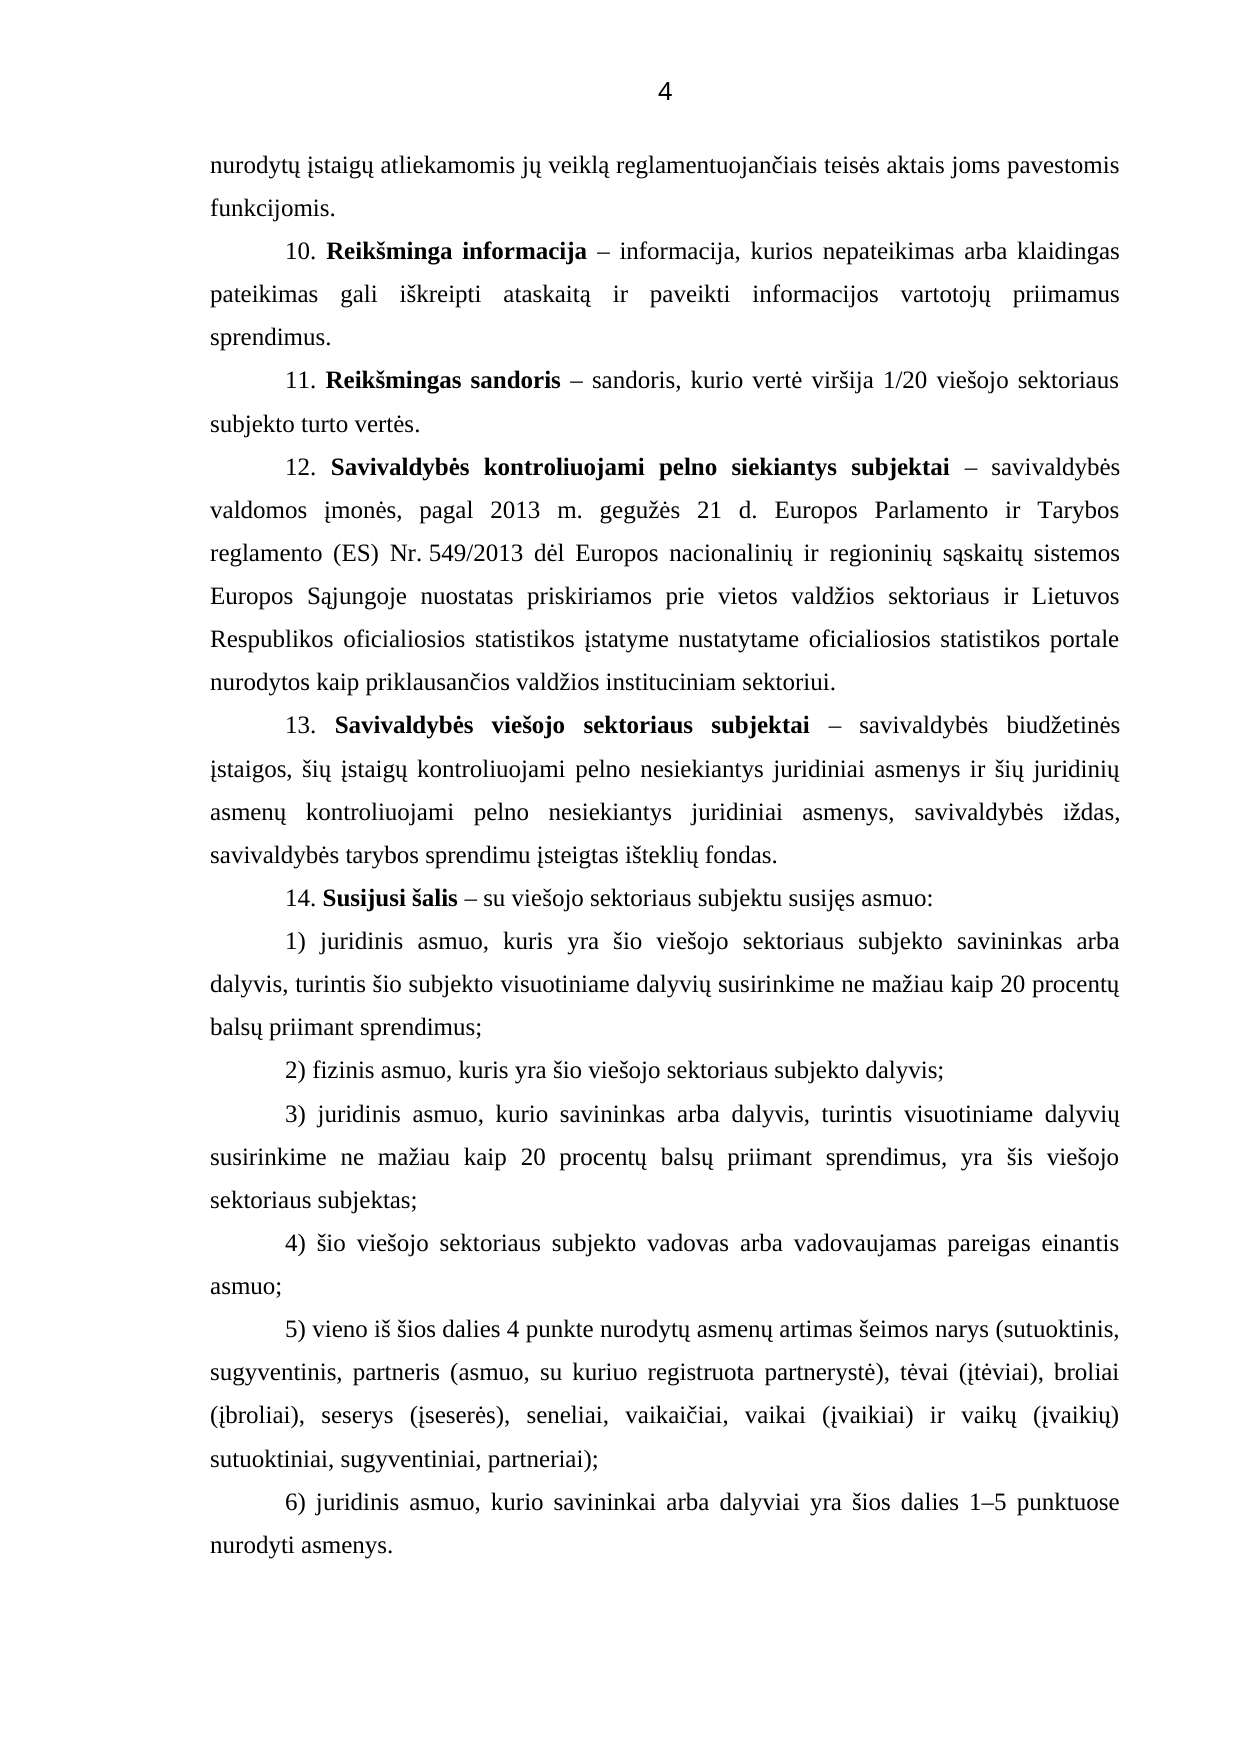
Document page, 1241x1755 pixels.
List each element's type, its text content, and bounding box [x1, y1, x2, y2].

text 11. Reikšmingas sandoris – sandoris, kurio vertė viršija 1/20 viešojo sektoriaus subjekto turto vertės. [210, 366, 1120, 437]
text 1) juridinis asmuo, kuris yra šio viešojo sektoriaus subjekto savininkas arba dalyvis, turintis šio subjekto visuotiniame dalyvių susirinkime ne mažiau kaip 20 procentų balsų priimant sprendimus; [210, 926, 1120, 1041]
text 4) šio viešojo sektoriaus subjekto vadovas arba vadovaujamas pareigas einantis asmuo; [210, 1228, 1120, 1300]
text 3) juridinis asmuo, kurio savininkas arba dalyvis, turintis visuotiniame dalyvių susirinkime ne mažiau kaip 20 procentų balsų priimant sprendimus, yra šis viešojo sektoriaus subjektas; [210, 1099, 1120, 1214]
text 6) juridinis asmuo, kurio savininkai arba dalyviai yra šios dalies 1–5 punktuose nurodyti asmenys. [210, 1487, 1120, 1559]
text 13. Savivaldybės viešojo sektoriaus subjektai – savivaldybės biudžetinės įstaigos, šių įstaigų kontroliuojami pelno nesiekiantys juridiniai asmenys ir šių juridinių asmenų kontroliuojami pelno nesiekiantys juridiniai asmenys, savivaldybės iždas, savivaldybės tarybos sprendimu įsteigtas išteklių fondas. [210, 711, 1120, 869]
text 2) fizinis asmuo, kuris yra šio viešojo sektoriaus subjekto dalyvis; [210, 1056, 1120, 1084]
text 12. Savivaldybės kontroliuojami pelno siekiantys subjektai – savivaldybės valdomos įmonės, pagal 2013 m. gegužės 21 d. Europos Parlamento ir Tarybos reglamento (ES) Nr. 549/2013 dėl Europos nacionalinių ir regioninių sąskaitų sistemos Europos Sąjungoje nuostatas priskiriamos prie vietos valdžios sektoriaus ir Lietuvos Respublikos oficialiosios statistikos įstatyme nustatytame oficialiosios statistikos portale nurodytos kaip priklausančios valdžios instituciniam sektoriui. [210, 452, 1120, 696]
text 5) vieno iš šios dalies 4 punkte nurodytų asmenų artimas šeimos narys (sutuoktinis, sugyventinis, partneris (asmuo, su kuriuo registruota partnerystė), tėvai (įtėviai), broliai (įbroliai), seserys (įseserės), seneliai, vaikaičiai, vaikai (įvaikiai) ir vaikų (įvaikių) sutuoktiniai, sugyventiniai, partneriai); [210, 1314, 1120, 1472]
text nurodytų įstaigų atliekamomis jų veiklą reglamentuojančiais teisės aktais joms pavestomis funkcijomis. [210, 150, 1120, 222]
text 10. Reikšminga informacija – informacija, kurios nepateikimas arba klaidingas pateikimas gali iškreipti ataskaitą ir paveikti informacijos vartotojų priimamus sprendimus. [210, 236, 1120, 351]
text 14. Susijusi šalis – su viešojo sektoriaus subjektu susijęs asmuo: [210, 883, 1120, 912]
